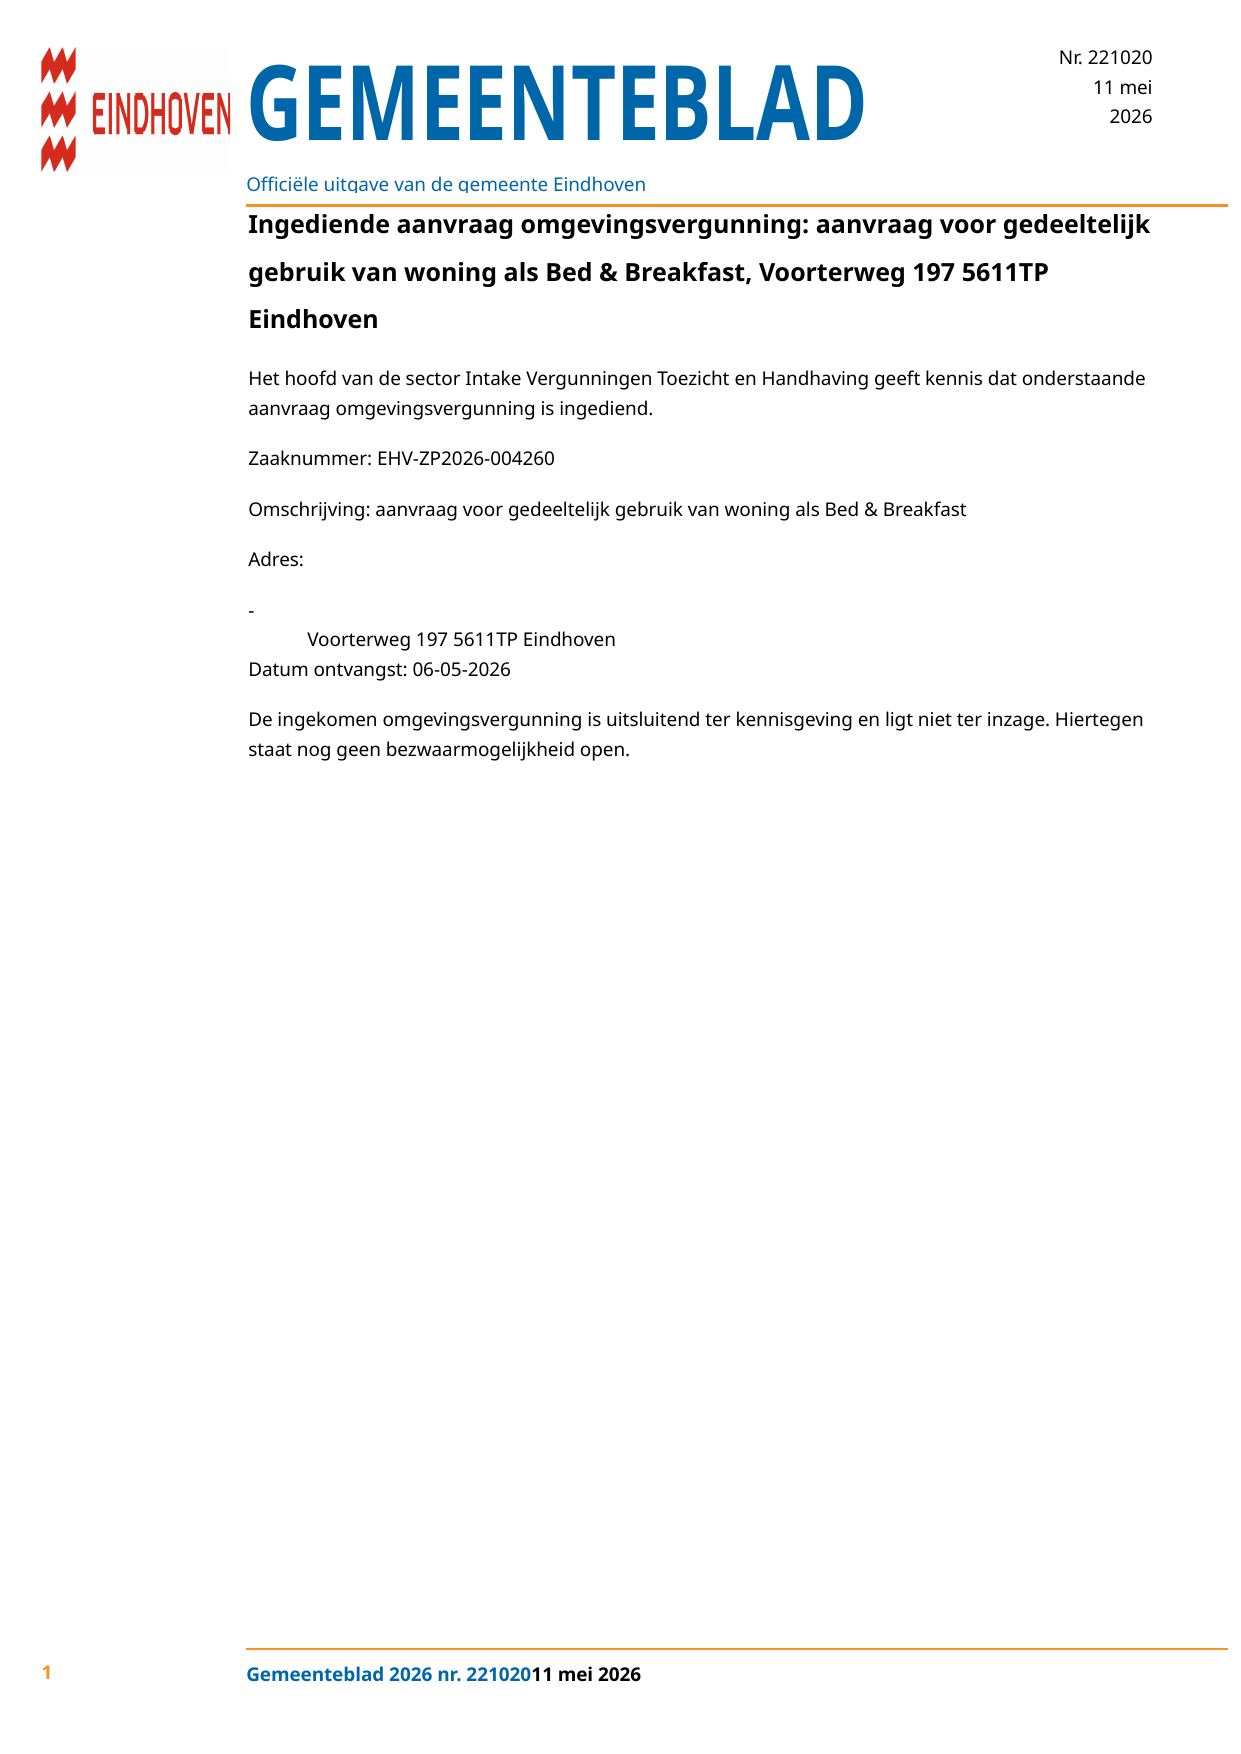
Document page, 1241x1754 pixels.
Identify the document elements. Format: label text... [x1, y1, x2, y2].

list Voorterweg 197 5611TP Eindhoven [248, 626, 1152, 652]
text Ingediende aanvraag omgevingsvergunning: aanvraag voor gedeeltelijk gebruik van woning als Bed & Breakfast, Voorterweg 197 5611TP Eindhoven [248, 207, 1152, 336]
text De ingekomen omgevingsvergunning is uitsluitend ter kennisgeving en ligt niet ter inzage. Hiertegen staat nog geen bezwaarmogelijkheid open. [248, 706, 1152, 762]
text Datum ontvangst: 06-05-2026 [248, 656, 1152, 682]
text Het hoofd van de sector Intake Vergunningen Toezicht en Handhaving geeft kennis dat onderstaande aanvraag omgevingsvergunning is ingediend. [248, 366, 1152, 421]
picture [41, 47, 231, 172]
text Zaaknummer: EHV-ZP2026-004260 [248, 446, 1152, 471]
text Omschrijving: aanvraag voor gedeeltelijk gebruik van woning als Bed & Breakfast [248, 496, 1152, 522]
text Adres: [248, 546, 1152, 572]
